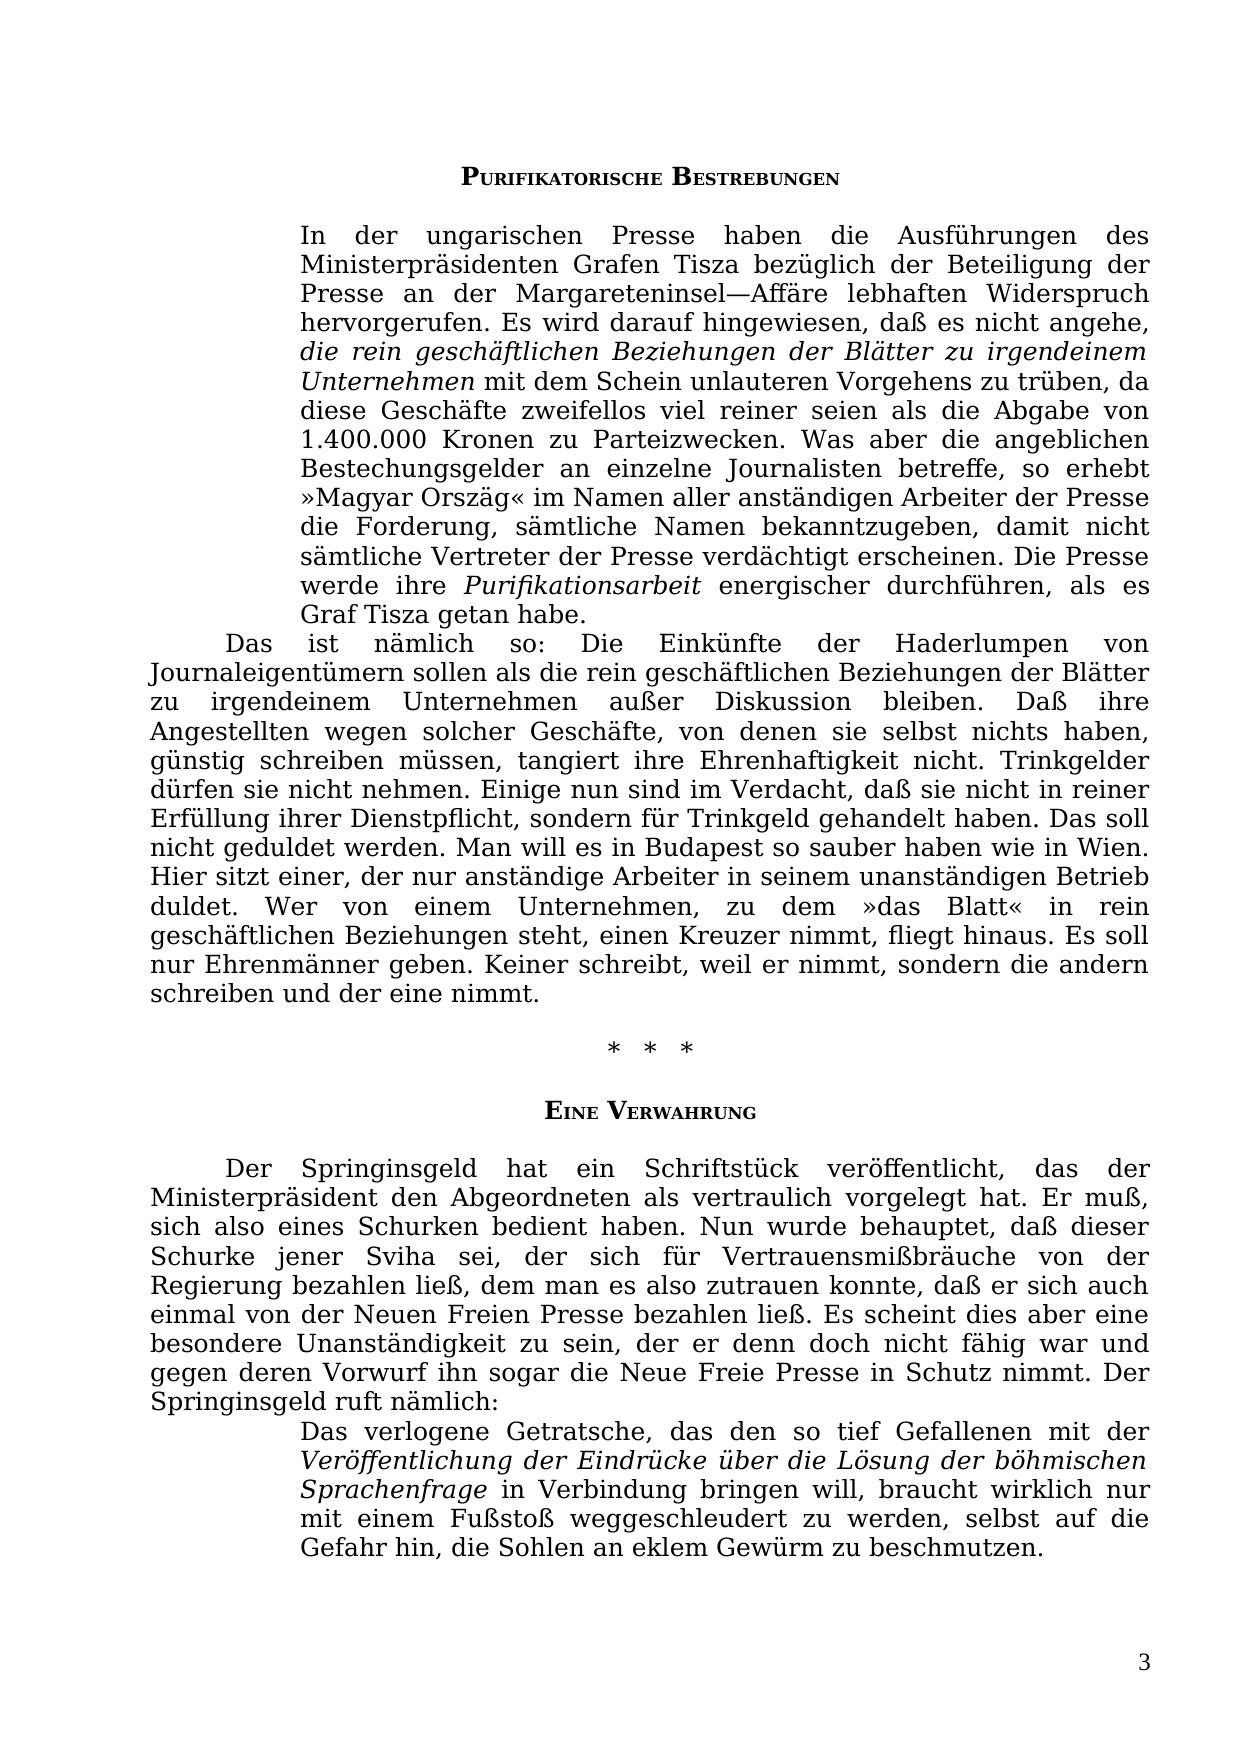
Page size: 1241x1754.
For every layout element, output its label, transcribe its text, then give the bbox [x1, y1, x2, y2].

text Eine Verwahrung [150, 1067, 1151, 1125]
text Das verlogene Getratsche, das den so tief Gefallenen mit der Veröffentlichung der Eindrücke über die Lösung der böhmischen Sprachenfrage in Verbindung bringen will, braucht wirklich nur mit einem Fußstoß weggeschleudert zu werden, selbst auf die Gefahr hin, die Sohlen an eklem Gewürm zu beschmutzen. [300, 1417, 1151, 1562]
text In der ungarischen Presse haben die Ausführungen des Ministerpräsidenten Grafen Tisza bezüglich der Beteiligung der Presse an der Margareteninsel—Affäre lebhaften Widerspruch hervorgerufen. Es wird darauf hingewiesen, daß es nicht angehe, die rein geschäftlichen Beziehungen der Blätter zu irgendeinem Unternehmen mit dem Schein unlauteren Vorgehens zu trüben, da diese Geschäfte zweifellos viel reiner seien als die Abgabe von 1.400.000 Kronen zu Parteizwecken. Was aber die angeblichen Bestechungsgelder an einzelne Journalisten betreffe, so erhebt »Magyar Orszäg« im Namen aller anständigen Arbeiter der Presse die Forderung, sämtliche Namen bekanntzugeben, damit nicht sämtliche Vertreter der Presse verdächtigt erscheinen. Die Presse werde ihre Purifikationsarbeit energischer durchführen, als es Graf Tisza getan habe. [300, 221, 1151, 629]
text Der Springinsgeld hat ein Schriftstück veröffentlicht, das der Ministerpräsident den Abgeordneten als vertraulich vorgelegt hat. Er muß, sich also eines Schurken bedient haben. Nun wurde behauptet, daß dieser Schurke jener Sviha sei, der sich für Vertrauensmißbräuche von der Regierung bezahlen ließ, dem man es also zutrauen konnte, daß er sich auch einmal von der Neuen Freien Presse bezahlen ließ. Es scheint dies aber eine besondere Unanständigkeit zu sein, der er denn doch nicht fähig war und gegen deren Vorwurf ihn sogar die Neue Freie Presse in Schutz nimmt. Der Springinsgeld ruft nämlich: [150, 1154, 1151, 1417]
text Das ist nämlich so: Die Einkünfte der Haderlumpen von Journaleigentümern sollen als die rein geschäftlichen Beziehungen der Blätter zu irgendeinem Unternehmen außer Diskussion bleiben. Daß ihre Angestellten wegen solcher Geschäfte, von denen sie selbst nichts haben, günstig schreiben müssen, tangiert ihre Ehrenhaftigkeit nicht. Trinkgelder dürfen sie nicht nehmen. Einige nun sind im Verdacht, daß sie nicht in reiner Erfüllung ihrer Dienstpflicht, sondern für Trinkgeld gehandelt haben. Das soll nicht geduldet werden. Man will es in Budapest so sauber haben wie in Wien. Hier sitzt einer, der nur anständige Arbeiter in seinem unanständigen Betrieb duldet. Wer von einem Unternehmen, zu dem »das Blatt« in rein geschäftlichen Beziehungen steht, einen Kreuzer nimmt, fliegt hinaus. Es soll nur Ehrenmänner geben. Keiner schreibt, weil er nimmt, sondern die andern schreiben und der eine nimmt. [150, 629, 1151, 1008]
text Purifikatorische Bestrebungen [150, 133, 1151, 192]
text * * * [150, 1037, 1151, 1067]
